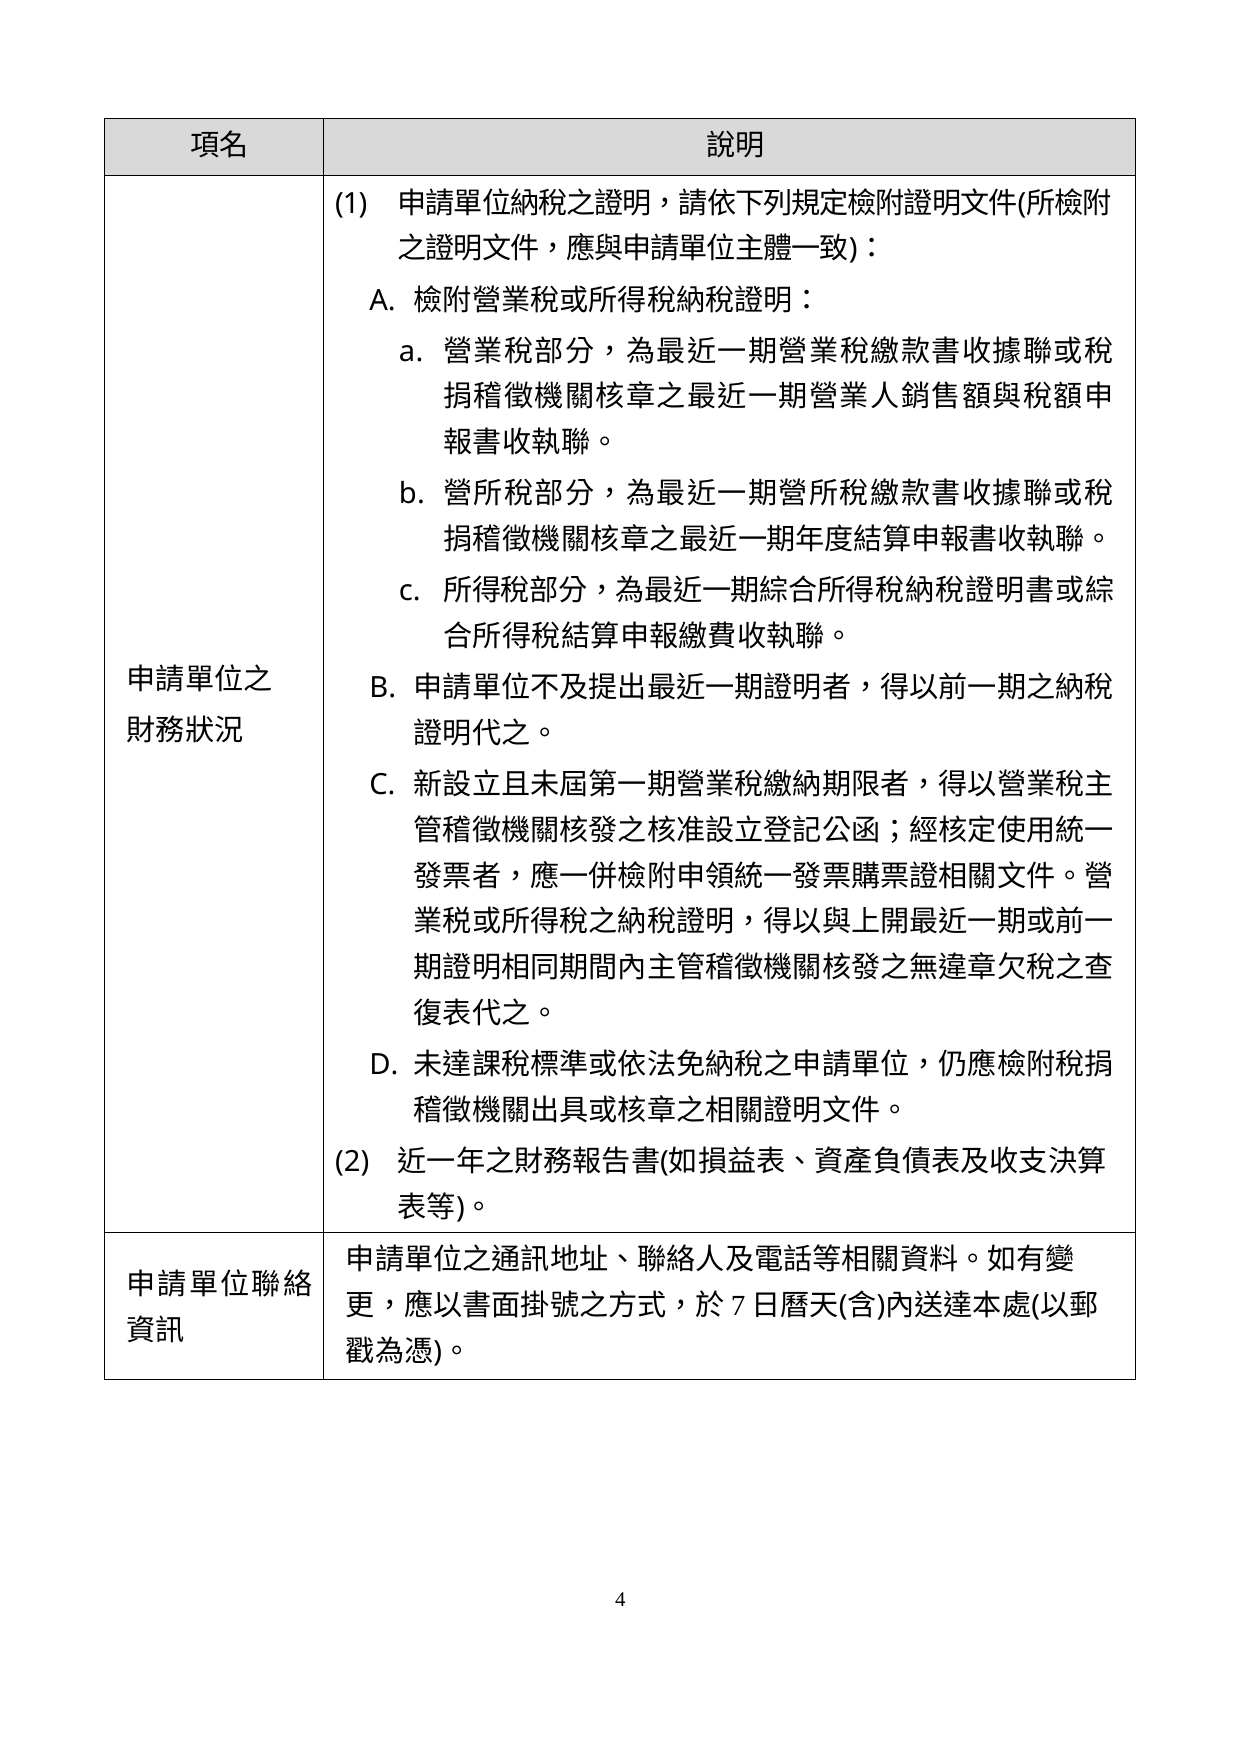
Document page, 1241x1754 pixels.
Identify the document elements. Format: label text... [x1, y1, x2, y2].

table_cell 申請單位之 財務狀況 [105, 176, 323, 1232]
table_cell 申請單位聯絡資訊 [105, 1233, 323, 1379]
table_header 說明 [324, 119, 1135, 175]
table_cell 申請單位納稅之證明，請依下列規定檢附證明文件(所檢附之證明文件，應與申請單位主體一致)： 檢附營業稅或所得稅納稅證明： 營業稅部分，為最近一期營業稅繳款書收據聯或稅捐稽徵機關核章之最近一期營業人銷售額與稅額申報書收執聯。 營所稅部分，為最近一期營所稅繳款書收據聯或稅捐稽徵機關核章之最近一期年度結算申報書收執聯。 所得稅部分，為最近一期綜合所得稅納稅證明書或綜合所得稅結算申報繳費收執聯。 申請單位不及提出最近一期證明者，得以前一期之納稅證明代之。 新設立且未屆第一期營業稅繳納期限者，得以營業稅主管稽徵機關核發之核准設立登記公函；經核定使用統一發票者，應一併檢附申領統一發票購票證相關文件。營業税或所得稅之納稅證明，得以與上開最近一期或前一期證明相同期間內主管稽徵機關核發之無違章欠稅之查復表代之。 未達課稅標準或依法免納稅之申請單位，仍應檢附稅捐稽徵機關出具或核章之相關證明文件。 近一年之財務報告書(如損益表、資產負債表及收支決算表等)。 [324, 176, 1135, 1232]
table_cell 申請單位之通訊地址、聯絡人及電話等相關資料。如有變更，應以書面掛號之方式，於7日曆天(含)內送達本處(以郵戳為憑)。 [324, 1233, 1135, 1379]
table_header 項名 [105, 119, 323, 175]
